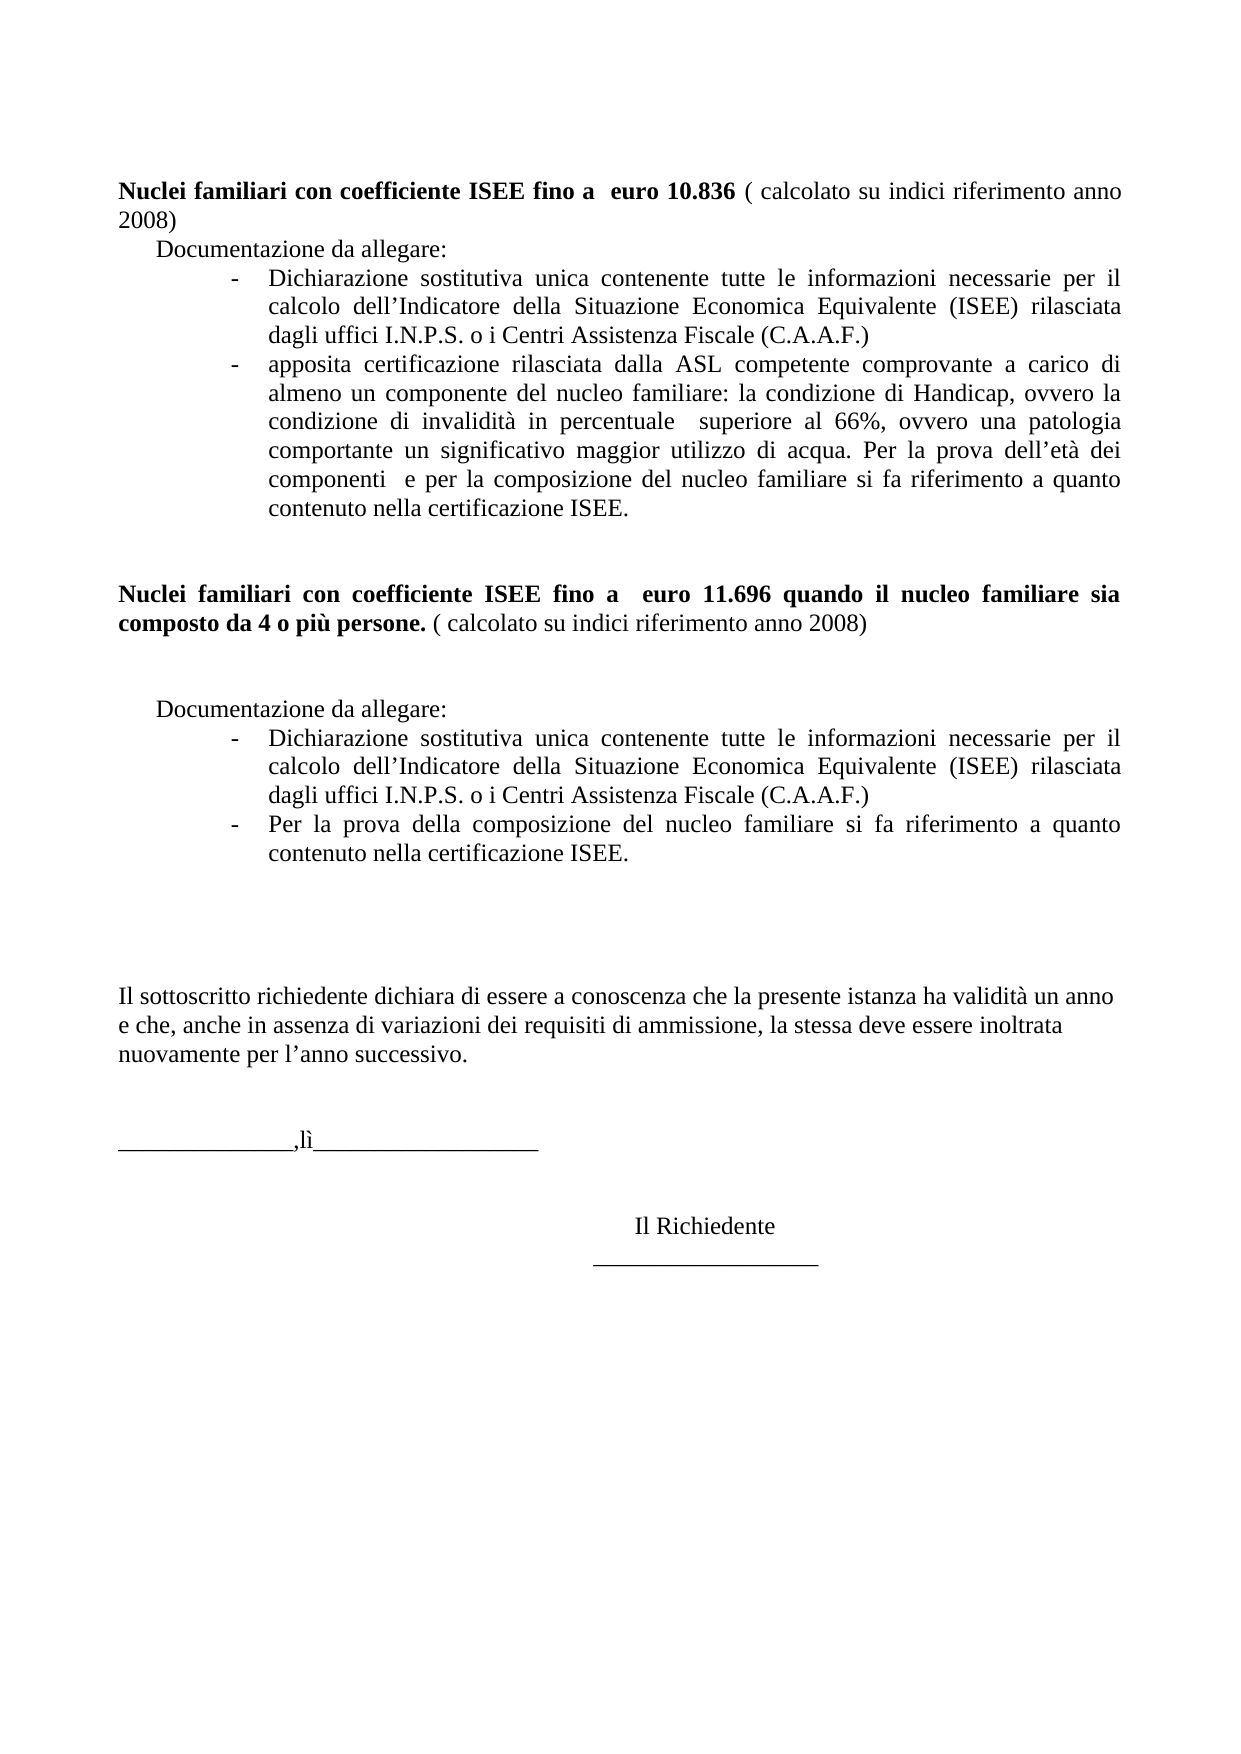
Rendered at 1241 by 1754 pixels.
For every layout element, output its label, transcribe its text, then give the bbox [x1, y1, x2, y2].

text Nuclei familiari con coefficiente ISEE fino a euro 11.696 quando il nucleo familiare sia composto da 4 o più persone. ( calcolato su indici riferimento anno 2008) [118, 579, 1122, 636]
list Per la prova della composizione del nucleo familiare si fa riferimento a quanto contenuto nella certificazione ISEE. [231, 809, 1122, 866]
text Nuclei familiari con coefficiente ISEE fino a euro 10.836 ( calcolato su indici riferimento anno 2008) [118, 176, 1122, 234]
text Il Richiedente [118, 1211, 1122, 1240]
list Dichiarazione sostitutiva unica contenente tutte le informazioni necessarie per il calcolo dell’Indicatore della Situazione Economica Equivalente (ISEE) rilasciata dagli uffici I.N.P.S. o i Centri Assistenza Fiscale (C.A.A.F.) [231, 723, 1122, 809]
text __________________ [118, 1240, 1122, 1269]
text Documentazione da allegare: [156, 694, 1122, 723]
text Documentazione da allegare: [156, 234, 1122, 263]
text ______________,lì__________________ [118, 1125, 1122, 1154]
list Dichiarazione sostitutiva unica contenente tutte le informazioni necessarie per il calcolo dell’Indicatore della Situazione Economica Equivalente (ISEE) rilasciata dagli uffici I.N.P.S. o i Centri Assistenza Fiscale (C.A.A.F.) [231, 263, 1122, 349]
list apposita certificazione rilasciata dalla ASL competente comprovante a carico di almeno un componente del nucleo familiare: la condizione di Handicap, ovvero la condizione di invalidità in percentuale superiore al 66%, ovvero una patologia comportante un significativo maggior utilizzo di acqua. Per la prova dell’età dei componenti e per la composizione del nucleo familiare si fa riferimento a quanto contenuto nella certificazione ISEE. [231, 349, 1122, 521]
text Il sottoscritto richiedente dichiara di essere a conoscenza che la presente istanza ha validità un anno e che, anche in assenza di variazioni dei requisiti di ammissione, la stessa deve essere inoltrata nuovamente per l’anno successivo. [118, 981, 1122, 1068]
